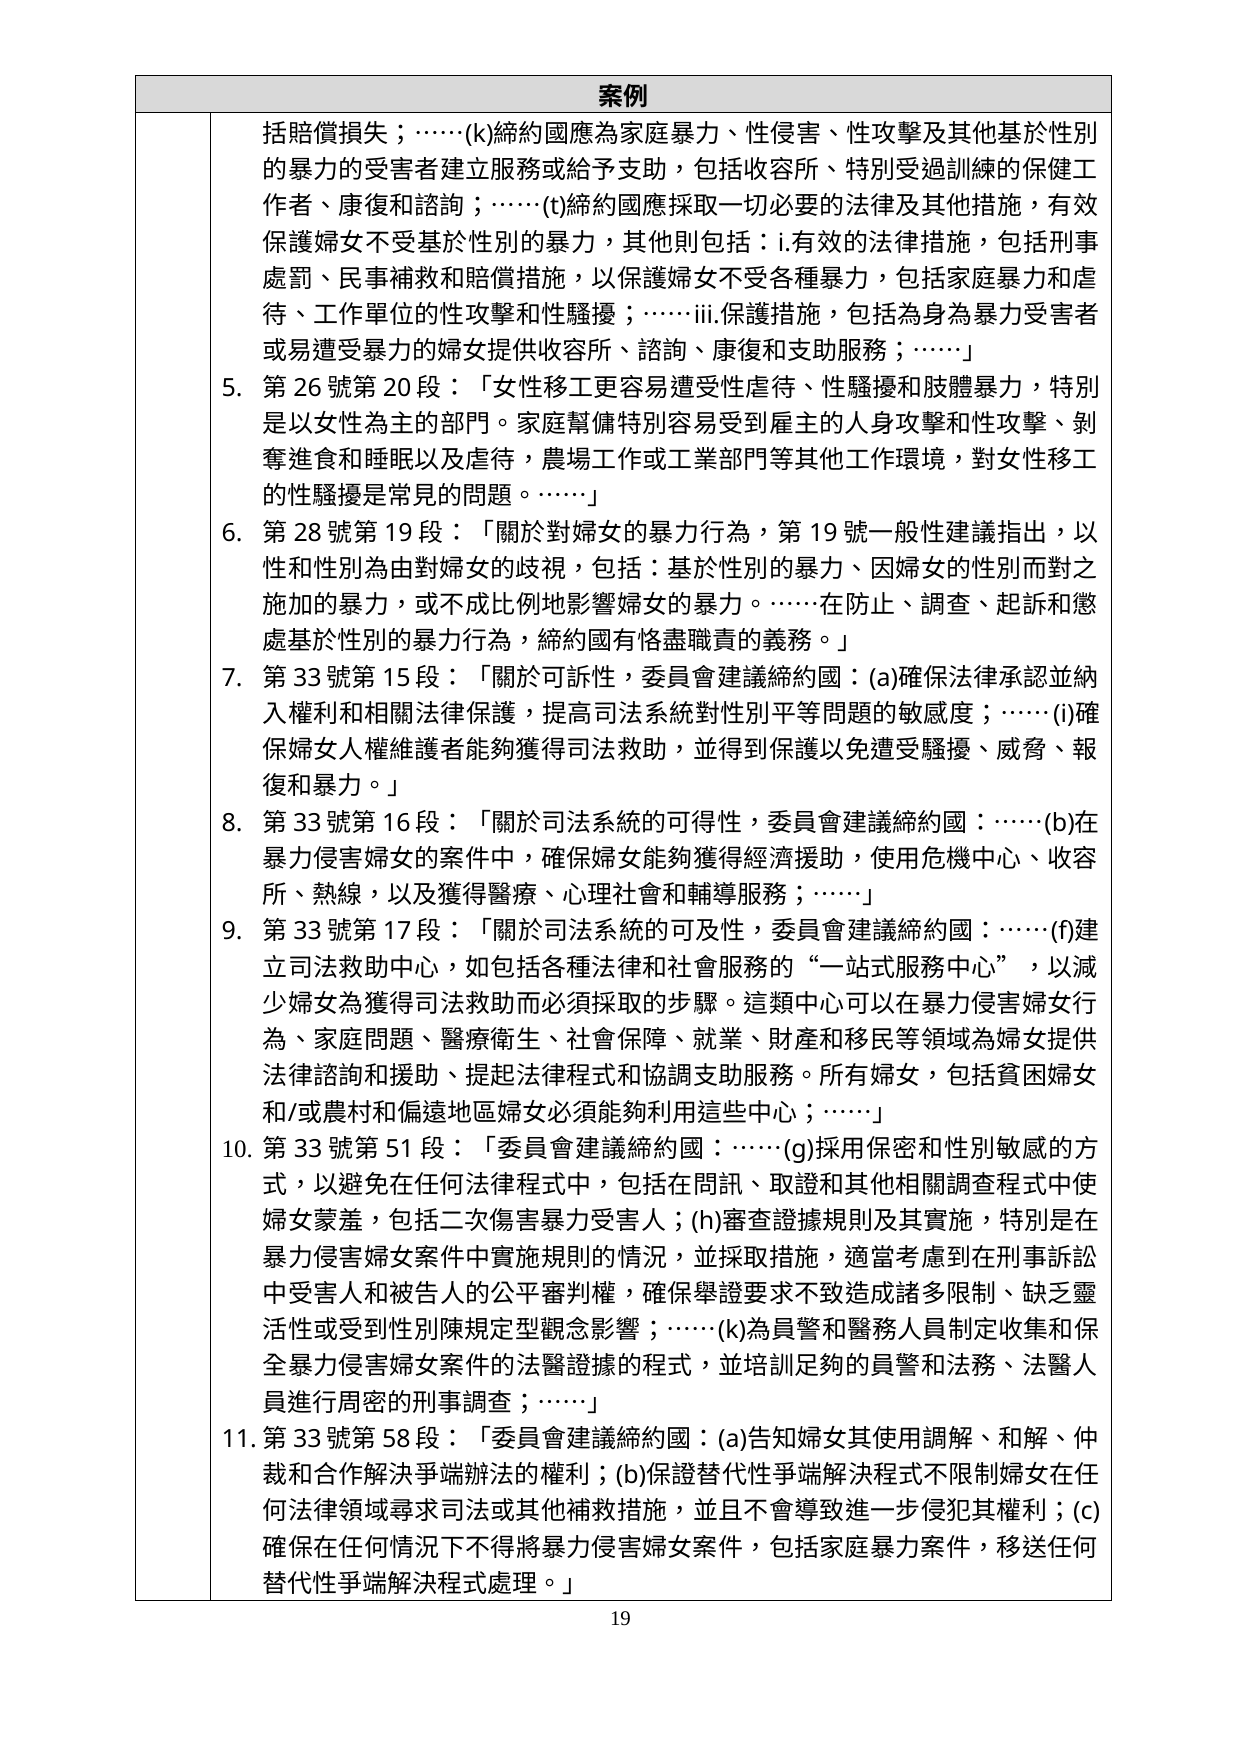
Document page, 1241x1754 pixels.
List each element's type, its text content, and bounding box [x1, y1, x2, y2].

table_header 案例 [136, 76, 1111, 112]
table_cell CEDAW條文： 第2條：「締約各國譴責對婦女一切形式的歧視，協議立即用一切適當辦法，推行消除對婦女歧視的政策。為此目的，承擔：……（b）採取適當立法和其他措施，包括在適當情況下實行制裁，以禁止對婦女的一切歧視；（c）為婦女確立與男子平等權利的法律保護，通過各國的主管法庭及其他公共機構，保證切實保護婦女不受任何歧視；（d）不採取任何歧視婦女的行為或做法，並保證政府當局和公共機構的行動都不違背這項義務；（e）採取一切適當措施，消除任何個人、組織或企業對婦女的歧視；（f）採取一切適當措施，包括制定法律，以修改或廢除構成對婦女歧視的現行法律、規章、習俗和慣例；……」 一般性建議： 第19號第6段：「《公約》第1條界定對婦女的歧視。歧視的定義包括基於性別的暴力，即針對其為女性而施加暴力或不成比例地影響女性。包括身體、心理或性的傷害、痛苦、施加威脅、壓制和剝奪其他行動自由。基於性別的暴力可能違犯《公約》的具體條款，不論這些條款是否明文提到暴力。」 第19號第7段：「基於性別的暴力，損害或阻礙婦女享有基於一般國際法或具體的人權公約所載列的人權和基本自由，符合《公約》第1條所指的歧視。該等權利和自由包含：(a)生命權；(b)不受酷刑、不人道或有辱人格的待遇或懲罰的權利；……(d)自由和人身安全權利；(e)基於法律受平等保護權；……」 第19號第18段：「性騷擾包括不受歡迎、具有性動機的行為，如身體接觸和求愛動作、猥褻的言詞，出示淫穢書畫和提出性要求等，無論其為言詞或是行為。這類行為可以是侮辱人的，且構成健康和安全的問題。婦女有合理理由相信如果她加以拒絕，在工作包括徵聘或升級方面對她不利，或造成不友善的工作環境；則這類行為就是歧視性的。」 第19號第24段：「……消除對婦女歧視委員會建議：……(b)締約國應確保關於家庭暴力與虐待、性侵害、性攻擊及其他基於性別暴力的法律，均能充分保護所有婦女並且尊重其人格完整和尊嚴。應向受害者提供適當保護和支援服務。向司法和執法人員及其他公務員提供性別敏感度的培訓，對於有效執行《公約》是根本必要的；……(i)應提供有效的申訴程序和補救辦法，包括賠償損失；……(k)締約國應為家庭暴力、性侵害、性攻擊及其他基於性別的暴力的受害者建立服務或給予支助，包括收容所、特別受過訓練的保健工作者、康復和諮詢；……(t)締約國應採取一切必要的法律及其他措施，有效保護婦女不受基於性別的暴力，其他則包括：i.有效的法律措施，包括刑事處罰、民事補救和賠償措施，以保護婦女不受各種暴力，包括家庭暴力和虐待、工作單位的性攻擊和性騷擾；……iii.保護措施，包括為身為暴力受害者或易遭受暴力的婦女提供收容所、諮詢、康復和支助服務；……」 第26號第20段：「女性移工更容易遭受性虐待、性騷擾和肢體暴力，特別是以女性為主的部門。家庭幫傭特別容易受到雇主的人身攻擊和性攻擊、剝奪進食和睡眠以及虐待，農場工作或工業部門等其他工作環境，對女性移工的性騷擾是常見的問題。……」 第28號第19段：「關於對婦女的暴力行為，第19號一般性建議指出，以性和性別為由對婦女的歧視，包括：基於性別的暴力、因婦女的性別而對之施加的暴力，或不成比例地影響婦女的暴力。……在防止、調查、起訴和懲處基於性別的暴力行為，締約國有恪盡職責的義務。」 第33號第15段：「關於可訴性，委員會建議締約國：(a)確保法律承認並納入權利和相關法律保護，提高司法系統對性別平等問題的敏感度；……(i)確保婦女人權維護者能夠獲得司法救助，並得到保護以免遭受騷擾、威脅、報復和暴力。」 第33號第16段：「關於司法系統的可得性，委員會建議締約國：……(b)在暴力侵害婦女的案件中，確保婦女能夠獲得經濟援助，使用危機中心、收容所、熱線，以及獲得醫療、心理社會和輔導服務；……」 第33號第17段：「關於司法系統的可及性，委員會建議締約國：……(f)建立司法救助中心，如包括各種法律和社會服務的“一站式服務中心”，以減少婦女為獲得司法救助而必須採取的步驟。這類中心可以在暴力侵害婦女行為、家庭問題、醫療衛生、社會保障、就業、財產和移民等領域為婦女提供法律諮詢和援助、提起法律程式和協調支助服務。所有婦女，包括貧困婦女和/或農村和偏遠地區婦女必須能夠利用這些中心；……」 第33號第51段：「委員會建議締約國：……(g)採用保密和性別敏感的方式，以避免在任何法律程式中，包括在問訊、取證和其他相關調查程式中使婦女蒙羞，包括二次傷害暴力受害人；(h)審查證據規則及其實施，特別是在暴力侵害婦女案件中實施規則的情況，並採取措施，適當考慮到在刑事訴訟中受害人和被告人的公平審判權，確保舉證要求不致造成諸多限制、缺乏靈活性或受到性別陳規定型觀念影響；……(k)為員警和醫務人員制定收集和保全暴力侵害婦女案件的法醫證據的程式，並培訓足夠的員警和法務、法醫人員進行周密的刑事調查；……」 第33號第58段：「委員會建議締約國：(a)告知婦女其使用調解、和解、仲裁和合作解決爭端辦法的權利；(b)保證替代性爭端解決程式不限制婦女在任何法律領域尋求司法或其他補救措施，並且不會導致進一步侵犯其權利；(c)確保在任何情況下不得將暴力侵害婦女案件，包括家庭暴力案件，移送任何替代性爭端解決程式處理。」 第35號第29段：「委員會建議締約國實施下列立法措施：(a)確保將構成對婦女身體、性或心理完整權侵犯的所有領域的一切形式基於性別的暴力侵害婦女行為定為刑事罪，並從速引入或加強與罪行嚴重程度相當的法律制裁以及民事補救措施；(b)確保所有法律制度，包括多元法律制度保護遭受基於性別的暴力侵害的婦女受害人/倖存者，並確保她們可根據第33號一般性建議規定的指導獲得司法救助和有效補救；……」 第35號第30段：「委員會建議締約國實施下列預防措施：……(b)(二)制定提高認識的方案，提高對基於性別的暴力侵害婦女行為不可接受且有害無利觀點的認識，提供禁止性暴力侵害的可用法律管道，並鼓勵旁觀者報告此類暴力並加以干預；化解遭受此類暴力行為的受害人/倖存者所蒙受的恥辱；以及瓦解普遍持有的歸咎受害人的信條，即女性應為其自身安全以及所遭受的暴力承擔責任。這些方案應針對社會各階層的婦女和男子；包括地方一級在內的參與預防和防範的教育、保健、社會服務和執法人員以及其他專業人員和機構；傳統和宗教領袖；以及犯下任何形式的基於性別的暴力的施害者，以避免累犯；……(d)(一)鼓勵制定或加強線上或社交媒體組織等媒體組織的自律機制，旨在消除與婦女和男子或特定婦女群體有關的性別陳規定型觀念，解決利用它們的服務和平臺實施的基於性別的暴力侵犯婦女的行為；……(f)鼓勵通過利用獎勵和企業責任示範及其他機制讓企業和跨國公司等私人部門參與進來，努力消除一切形式的基於性別的暴力侵害婦女行為，並加強其為此種暴力行為的行動範圍承擔的責任，這有必要使用涉及在工作場所發生的或影響工作婦女的一切形式的基於性別的暴力侵害婦女的議定書和程式，包括有效、可獲取的內部申訴程式，對它們的使用不應排除訴諸執法當局，且應涉及受害人/倖存者在工作場所的應享權利。」 第35號第31段：「委員會建議締約國實施下列保護措施：(a)通過和執行有效的措施，在提起法律訴訟前後及過程中保護並協助投訴基於性別的暴力的婦女起訴者及為此作證的證人，包括：(一)按照第33號一般性建議保護其隱私和安全，包括利用對性別敏感的法庭程式和措施，銘記受害人/倖存者、證人和被告的正當程式權；(二)在無需受害人/倖存者提起法律訴訟的情況下提供適當、可獲取的保護機制，以防範進一步暴力或潛在暴力，包括為身心障礙受害人消除交流障礙。這方面的機制應當包括由一系列有效措施構成的即時風險評估和保護，以及在適當時下達並監測驅逐、防範、限制或緊急禁止被指控施害者的命令，包括對違法行為予以適當制裁。保護措施應避免向婦女受害人/倖存者強加不必要的經濟、官僚主義或個人負擔。施害者或被指控施害者在訴訟程式中及訴訟之後的權利或權利主張，包括在財產、隱私、兒童監護、獲得機會、聯絡和探訪方面的權利或權利主張應由婦女和兒童享有的生命及身體、性和心理完整的人權決定，並受兒童最高利益的原則指導；(三)確保婦女受害人/倖存者及其家庭成員無償獲得經濟援助，或低價獲得高品質的法律援助，醫療、社會心理和諮詢服務，教育，可負擔得起的住房、土地、兒童保育、培訓和就業機會。保健服務應針對創傷提供，並包括及時和全面的心理、性和生殖健康服務，包括緊急避孕和愛滋病毒的接觸後防禦。締約國應提供專業化的婦女支助服務，例如，提供全天候的免費救助熱線，足夠數量的安全、配備齊全的危機、支助和轉診中心，並視需要為婦女及其子女和其他家庭成員提供適當住所；(四)為居住在寄宿式護理院、庇護營和剝奪自由場所等公共機構的婦女提供與基於性別的暴力有關的保護和支助措施；(五)建立並實施適當的多部門轉介機制，確保此類行為的倖存者有效獲得全面的服務，確保非政府婦女組織充分參與並與之開展合作；(b)確保關乎受害人/倖存者的所有法律程式、保護和支援措施以及服務尊重並加強她們的自主性。締約國應將它們提供給所有婦女，特別是那些受交叉形式的歧視影響的婦女，考慮其子女及其他受撫養人的具體需求，使之可在全國範圍內獲取，且不論居民身份如何、或能力如何，或提供給願意配合對被指控的施害者提起法律訴訟的人。締約國還應尊重不駁回原則；……」 第35號第32段：「委員會建議締約國採取下列有關起訴和懲罰基於性別的暴力侵害婦女行為的措施：(a)確保受害人可有效訴諸法院和法庭，相關當局對基於性別的暴力侵害婦女行為的所有案件做出有效應對，包括適用刑事法，並視情況以公平、公正、及時、高效的方式正式起訴被控施害者，並施以適當懲罰。不應將費用或法院收費強加給受害人/倖存者；(b)確保不對基於性別的暴力侵害婦女行為強制適用非訴訟糾紛解決程式，包括調解與和解。這些程式應僅在專業小組在以往的評價中確保征得受害人自願、知情的同意且無跡象表明對受害人/倖存者或其家庭成員造成進一步風險時使用，並且在使用時應予以嚴格規範。這些程式應增強受害人/倖存者的權能，並由經過專門訓練瞭解並適當干預基於性別的暴力侵害婦女行為的案件的專家提供，確保充分保護婦女和兒童的權利，並以不帶成見或不再使婦女受害的方式進行干預。非訴訟糾紛解決程式不應妨礙婦女訴諸正式司法。」 第35號第33段：「委員會建議締約國在賠償方面實施以下措施：(a)為遭受基於性別的暴力侵害婦女行為的受害人/倖存者提供有效賠償。按照第28號一般性建議、第30號一般性建議和第33號一般性建議，這些補償應包括不同的措施，例如金錢補償，提供法律、社會和保健服務，包括有助於全面康復的性、生殖和心理健康服務，以及抵償和保證不再發生。這樣的補救措施應適足、從速歸責、全面、與所受傷害嚴重程度相稱；(b)設立賠償專項基金，或將撥款納入現有基金的預算中，包括納入過渡司法機制下，用以賠償遭受基於性別的暴力侵害婦女行為的受害人。締約國應執行不妨礙受害人/倖存者尋求司法補救的行政性賠償權利的計畫，制定轉型式賠償方案，幫助解決導致或極大推動侵犯行為的歧視根源或不利處境，同時考慮到個人、制度和架構各方面。應優先考慮受害人/倖存者的能動性、願望、決定、安全、尊嚴和完整性。」 第36號第69段：「委員會建議締約國採取以下措施，遏制對女童和婦女進行與教育機構和學校教育相關的暴力行為，從而保護她們獲得尊重和尊嚴的權利：(a)頒佈和實施適當的法律、政策和程式，以禁止和消除在教育機構內和周圍對女童和婦女的暴力行為，包括語言和精神虐待、盯梢騷擾、性騷擾和性暴力、身體暴力和剝削；……(c)確保在學校受到暴力影響的婦女和女童能有效訴諸司法和獲得補救；(d)處理暴力侵害女童和婦女的案件，具體途徑包括保密和獨立的報告機制、有效的調查、適當情況下提起刑事訴訟、對施害者給予恰當的處罰以及為受害者和倖存者提供服務；(e)確保所有女童和婦女在教育機構遭受暴力侵害的案件被舉報和記錄，在聘用學校工作人員之前調查其犯罪記錄，並制定和實施適用於所有學校工作人員和學生的行為守則；(f)通過若干國家行動計畫解決與學校有關的暴力侵害女童行為，包括學校的準則，並在早期干預戰略方面對教師和學生進行強制培訓，以解決對女童的性騷擾和暴力；(g)指定一個預防和調查教育機構中暴力事件的政府機制，並提供充足的公共資金，以解決這一問題；(h)為遭受暴力侵害的女童提供支助服務，包括諮詢、醫療、……」 [211, 113, 1111, 1599]
table_cell [136, 113, 210, 1599]
